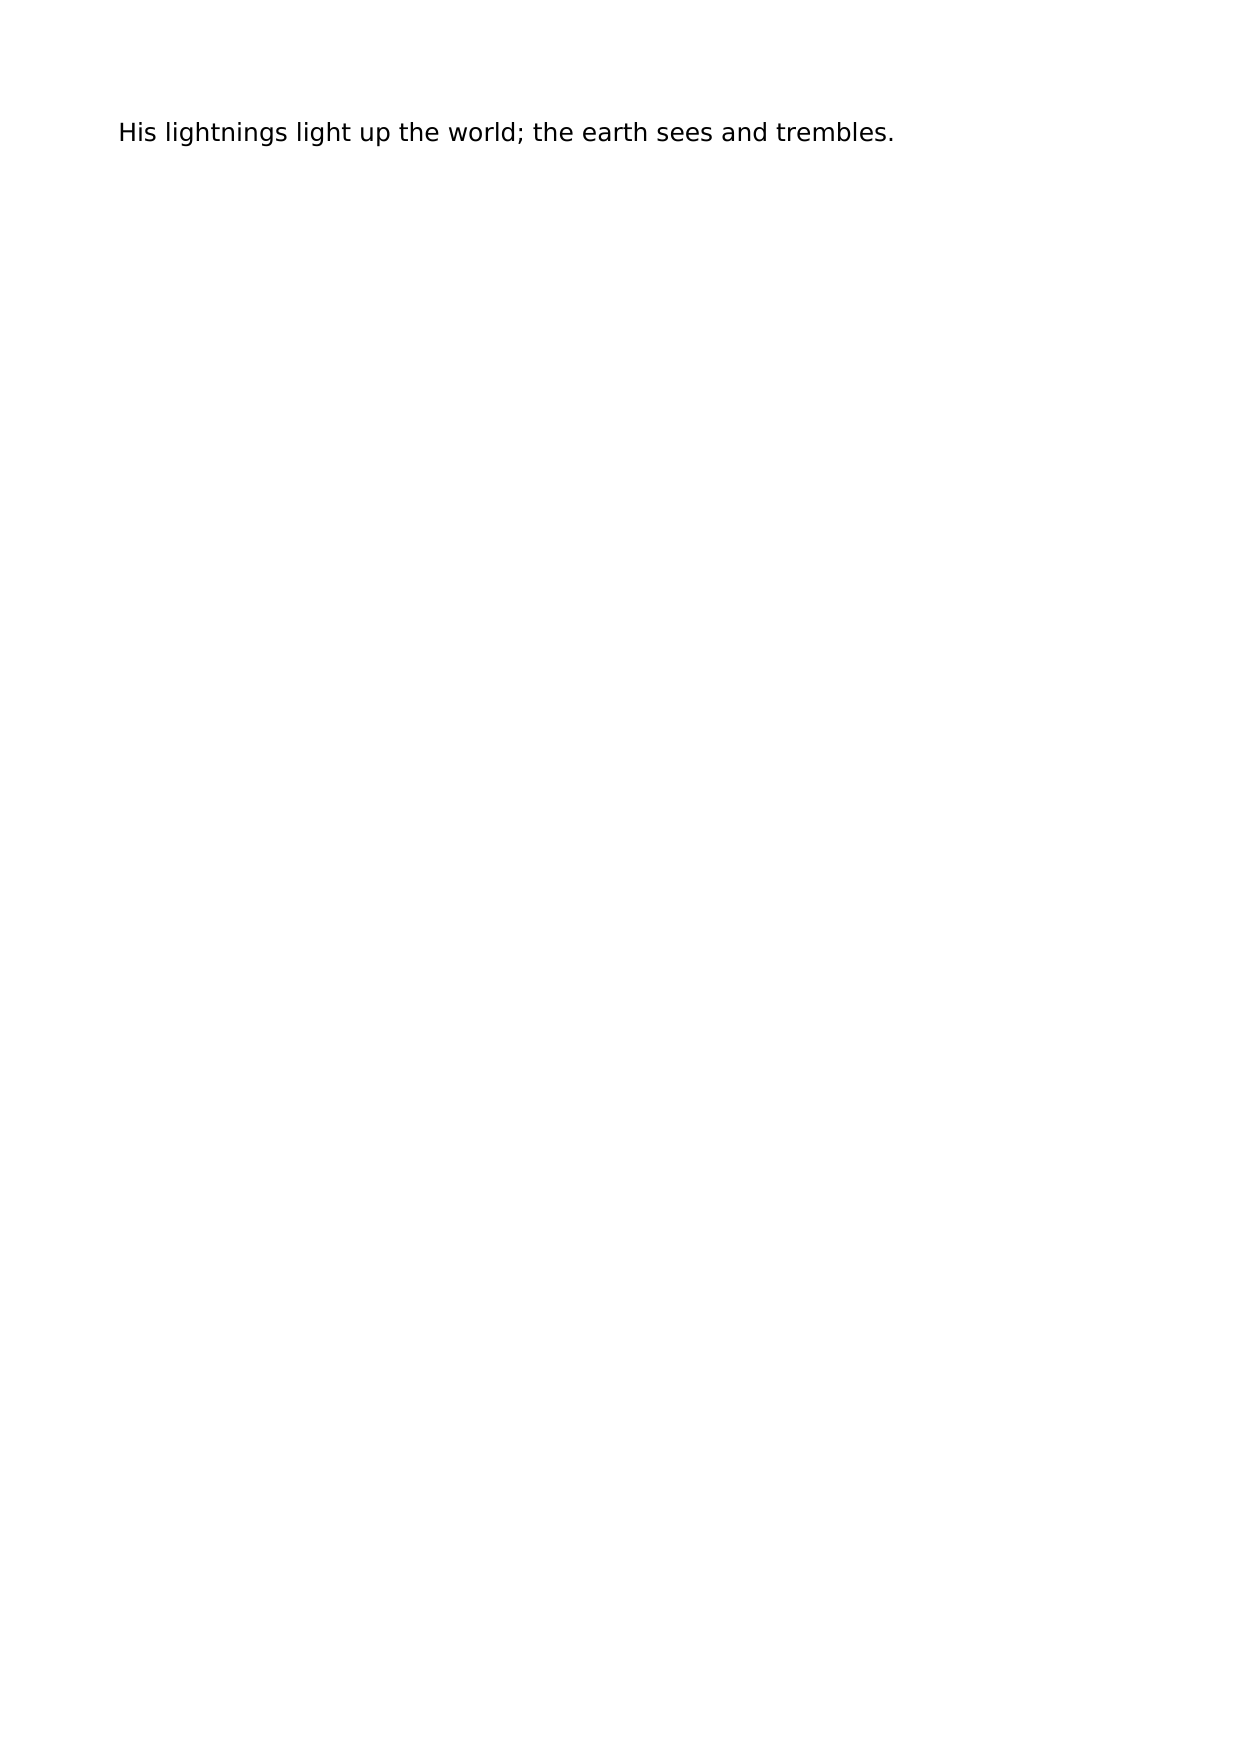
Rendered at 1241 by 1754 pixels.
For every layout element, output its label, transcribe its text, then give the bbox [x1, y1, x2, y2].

text His lightnings light up the world; the earth sees and trembles. [118, 118, 1122, 147]
